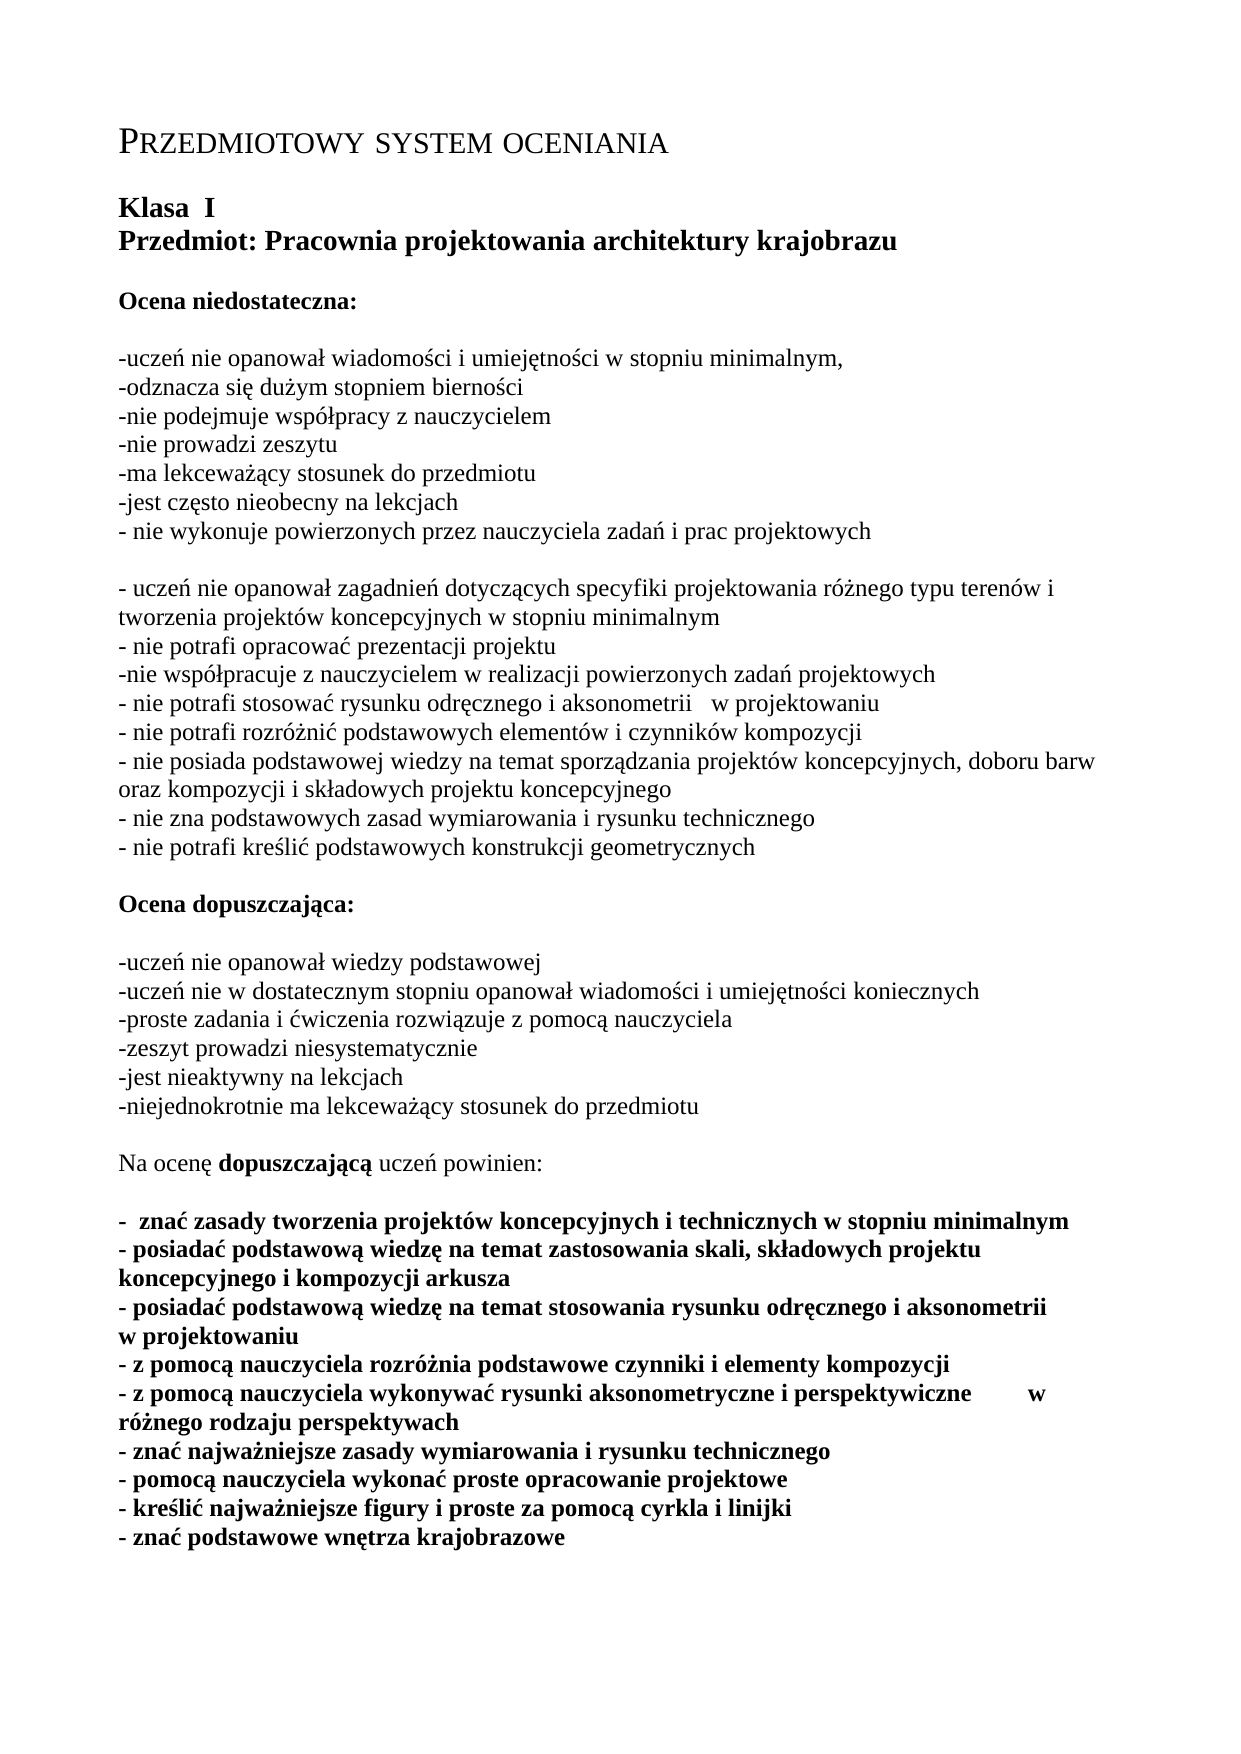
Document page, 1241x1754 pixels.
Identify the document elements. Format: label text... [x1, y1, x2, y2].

text - z pomocą nauczyciela rozróżnia podstawowe czynniki i elementy kompozycji [118, 1349, 1122, 1378]
text Ocena dopuszczająca: [118, 889, 1122, 918]
text -nie podejmuje współpracy z nauczycielem [118, 401, 1122, 429]
text - nie potrafi opracować prezentacji projektu [118, 631, 1122, 659]
text -jest często nieobecny na lekcjach [118, 487, 1122, 516]
text -ma lekceważący stosunek do przedmiotu [118, 458, 1122, 487]
text - z pomocą nauczyciela wykonywać rysunki aksonometryczne i perspektywiczne w różnego rodzaju perspektywach [118, 1378, 1122, 1436]
text -uczeń nie opanował wiadomości i umiejętności w stopniu minimalnym, [118, 343, 1122, 372]
text -niejednokrotnie ma lekceważący stosunek do przedmiotu [118, 1091, 1122, 1119]
text - znać podstawowe wnętrza krajobrazowe [118, 1522, 1122, 1551]
text - nie potrafi kreślić podstawowych konstrukcji geometrycznych [118, 832, 1122, 861]
text -jest nieaktywny na lekcjach [118, 1062, 1122, 1091]
text -odznacza się dużym stopniem bierności [118, 372, 1122, 401]
text -nie współpracuje z nauczycielem w realizacji powierzonych zadań projektowych [118, 659, 1122, 688]
text - nie wykonuje powierzonych przez nauczyciela zadań i prac projektowych [118, 516, 1122, 544]
text -uczeń nie w dostatecznym stopniu opanował wiadomości i umiejętności koniecznych [118, 976, 1122, 1004]
text Ocena niedostateczna: [118, 286, 1122, 314]
text -proste zadania i ćwiczenia rozwiązuje z pomocą nauczyciela [118, 1004, 1122, 1033]
text -nie prowadzi zeszytu [118, 429, 1122, 458]
text -zeszyt prowadzi niesystematycznie [118, 1033, 1122, 1062]
text - nie zna podstawowych zasad wymiarowania i rysunku technicznego [118, 803, 1122, 832]
text - nie potrafi stosować rysunku odręcznego i aksonometrii w projektowaniu [118, 688, 1122, 717]
text Przedmiot: Pracownia projektowania architektury krajobrazu [118, 223, 1122, 257]
text - uczeń nie opanował zagadnień dotyczących specyfiki projektowania różnego typu terenów i tworzenia projektów koncepcyjnych w stopniu minimalnym [118, 573, 1122, 631]
text -uczeń nie opanował wiedzy podstawowej [118, 947, 1122, 976]
text - pomocą nauczyciela wykonać proste opracowanie projektowe [118, 1464, 1122, 1493]
text - posiadać podstawową wiedzę na temat zastosowania skali, składowych projektu koncepcyjnego i kompozycji arkusza [118, 1234, 1122, 1292]
text Przedmiotowy system oceniania [118, 118, 1122, 161]
text Na ocenę dopuszczającą uczeń powinien: [118, 1148, 1122, 1177]
text - nie posiada podstawowej wiedzy na temat sporządzania projektów koncepcyjnych, doboru barw oraz kompozycji i składowych projektu koncepcyjnego [118, 746, 1122, 803]
text - znać najważniejsze zasady wymiarowania i rysunku technicznego [118, 1436, 1122, 1464]
text - nie potrafi rozróżnić podstawowych elementów i czynników kompozycji [118, 717, 1122, 746]
text - znać zasady tworzenia projektów koncepcyjnych i technicznych w stopniu minimalnym [118, 1206, 1122, 1234]
text - kreślić najważniejsze figury i proste za pomocą cyrkla i linijki [118, 1493, 1122, 1522]
text Klasa I [118, 190, 1122, 223]
text - posiadać podstawową wiedzę na temat stosowania rysunku odręcznego i aksonometrii w projektowaniu [118, 1292, 1122, 1349]
